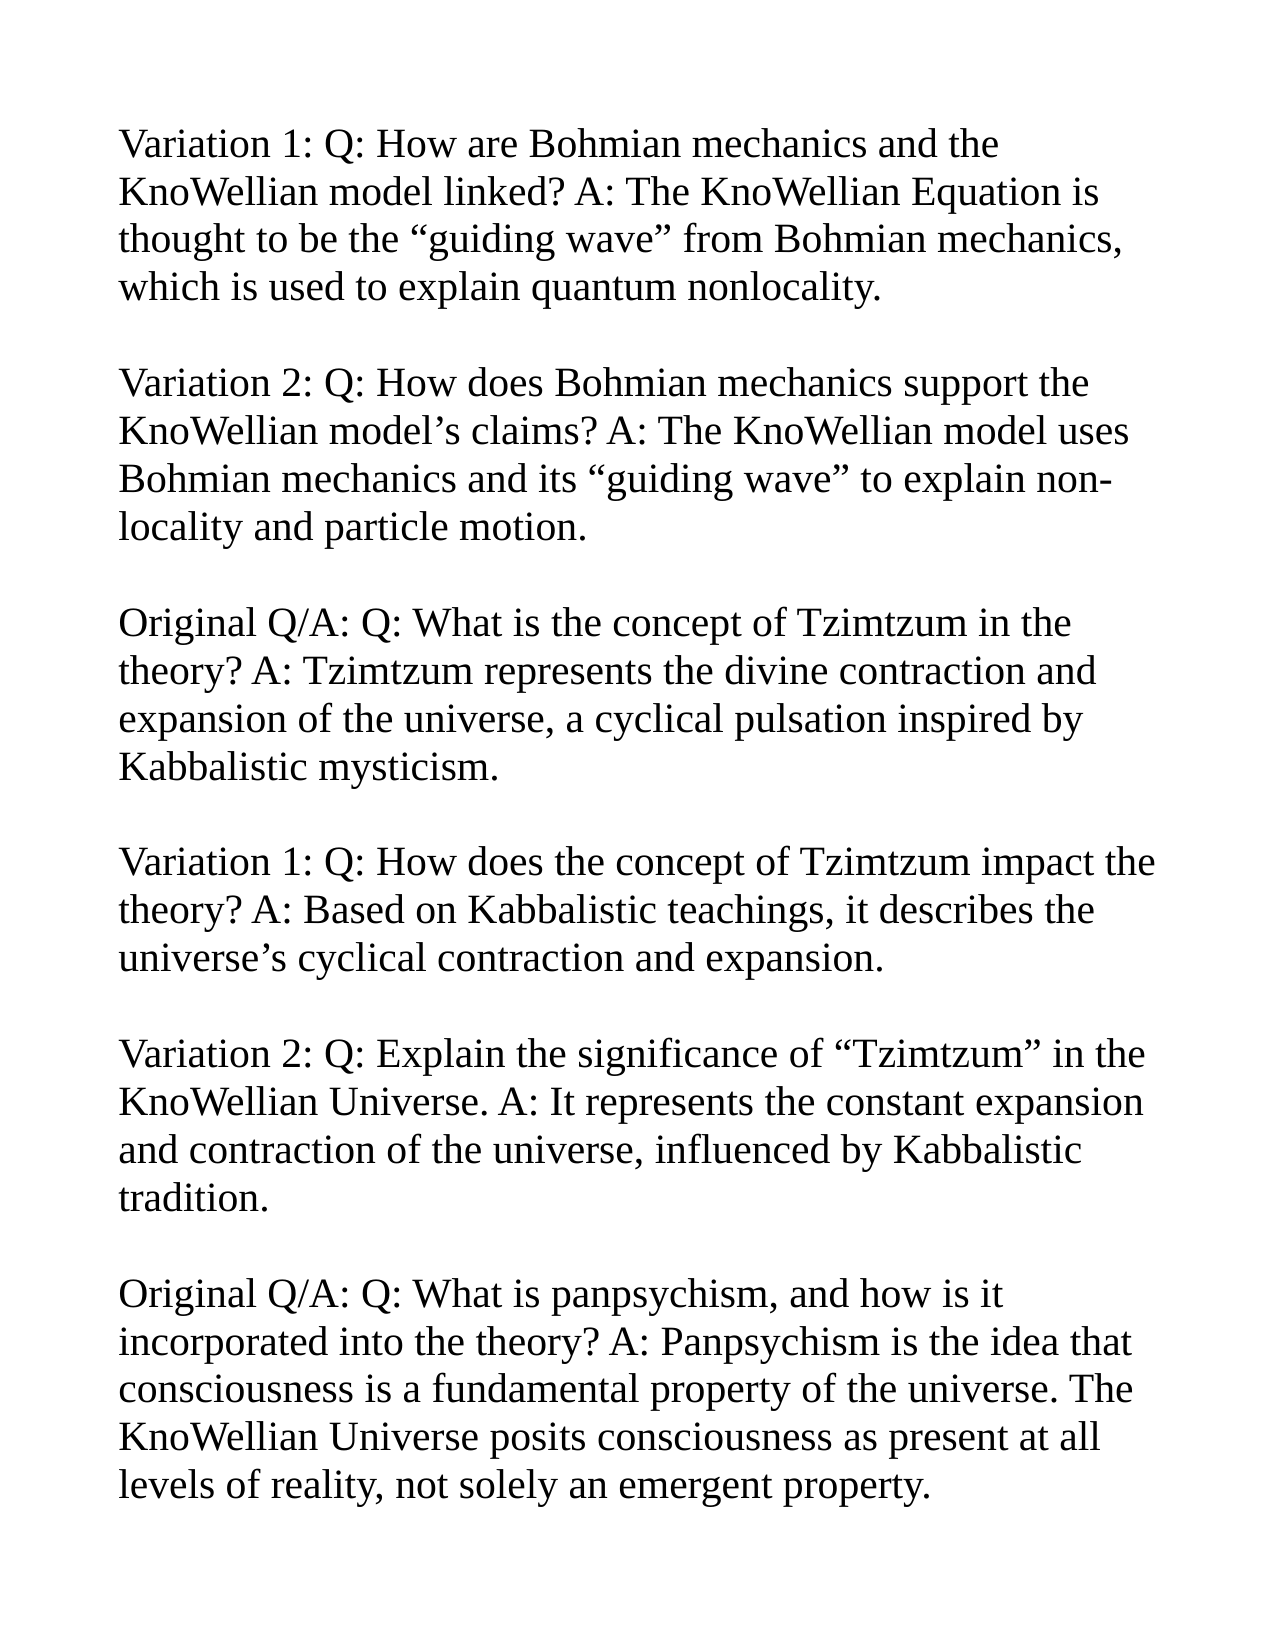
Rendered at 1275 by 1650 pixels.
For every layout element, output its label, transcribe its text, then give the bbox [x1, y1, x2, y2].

text Variation 2: Q: How does Bohmian mechanics support the KnoWellian model’s claims? A: The KnoWellian model uses Bohmian mechanics and its “guiding wave” to explain non-locality and particle motion. [118, 358, 1157, 549]
text Variation 1: Q: How does the concept of Tzimtzum impact the theory? A: Based on Kabbalistic teachings, it describes the universe’s cyclical contraction and expansion. [118, 837, 1157, 981]
text Variation 2: Q: Explain the significance of “Tzimtzum” in the KnoWellian Universe. A: It represents the constant expansion and contraction of the universe, influenced by Kabbalistic tradition. [118, 1028, 1157, 1220]
text Original Q/A: Q: What is the concept of Tzimtzum in the theory? A: Tzimtzum represents the divine contraction and expansion of the universe, a cyclical pulsation inspired by Kabbalistic mysticism. [118, 597, 1157, 789]
text Original Q/A: Q: What is panpsychism, and how is it incorporated into the theory? A: Panpsychism is the idea that consciousness is a fundamental property of the universe. The KnoWellian Universe posits consciousness as present at all levels of reality, not solely an emergent property. [118, 1268, 1157, 1508]
text Variation 1: Q: How are Bohmian mechanics and the KnoWellian model linked? A: The KnoWellian Equation is thought to be the “guiding wave” from Bohmian mechanics, which is used to explain quantum nonlocality. [118, 118, 1157, 310]
